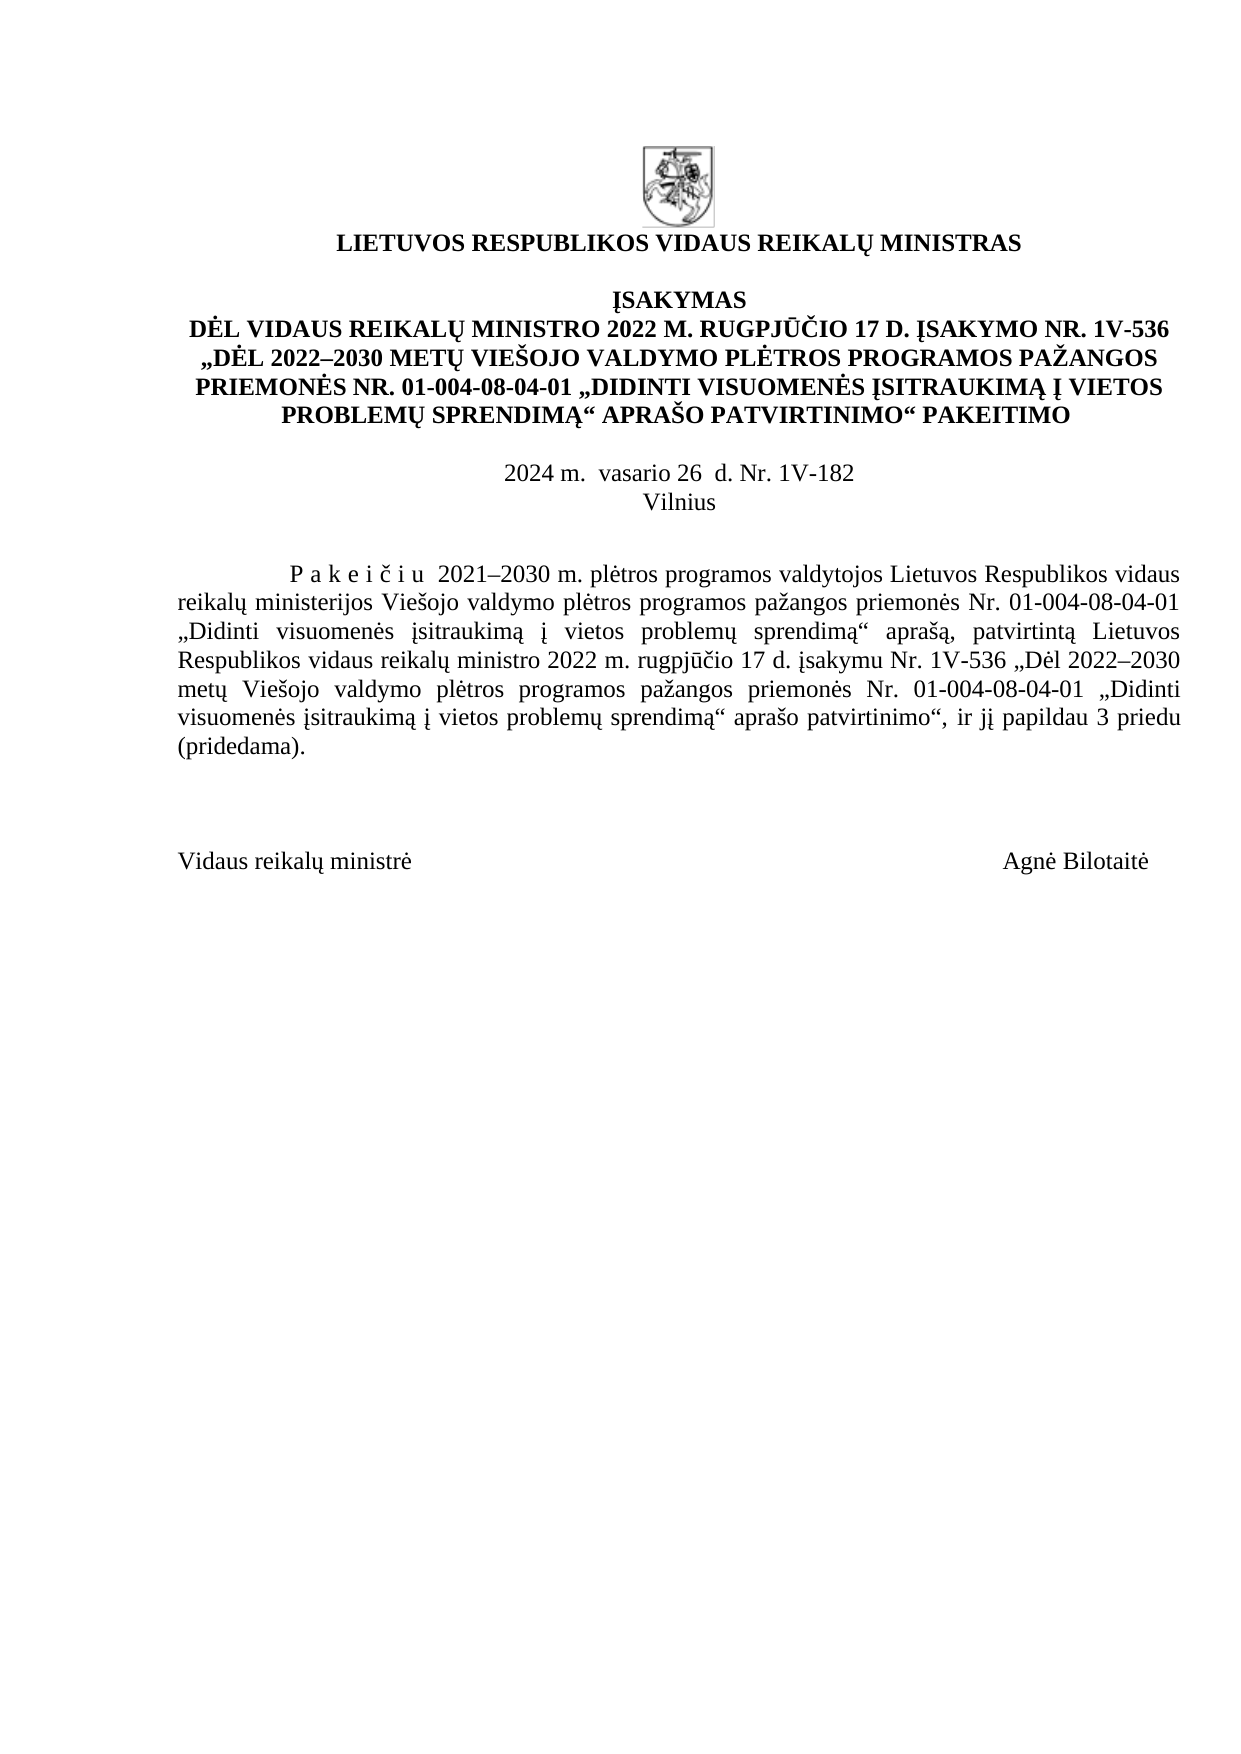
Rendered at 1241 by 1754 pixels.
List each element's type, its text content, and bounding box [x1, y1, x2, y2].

text LIETUVOS RESPUBLIKOS VIDAUS REIKALŲ MINISTRAS [177, 228, 1181, 257]
text ĮSAKYMAS [177, 286, 1181, 314]
text P a k e i č i u 2021–2030 m. plėtros programos valdytojos Lietuvos Respublikos vidaus reikalų ministerijos Viešojo valdymo plėtros programos pažangos priemonės Nr. 01-004-08-04-01 „Didinti visuomenės įsitraukimą į vietos problemų sprendimą“ aprašą, patvirtintą Lietuvos Respublikos vidaus reikalų ministro 2022 m. rugpjūčio 17 d. įsakymu Nr. 1V-536 „Dėl 2022–2030 metų Viešojo valdymo plėtros programos pažangos priemonės Nr. 01-004-08-04-01 „Didinti visuomenės įsitraukimą į vietos problemų sprendimą“ aprašo patvirtinimo“, ir jį papildau 3 priedu (pridedama). [177, 559, 1181, 760]
text Vidaus reikalų ministrė Agnė Bilotaitė [177, 846, 1181, 875]
text DĖL VIDAUS REIKALŲ MINISTRO 2022 M. RUGPJŪČIO 17 D. ĮSAKYMO NR. 1V-536 „DĖL 2022–2030 METŲ VIEŠOJO VALDYMO PLĖTROS PROGRAMOS PAŽANGOS PRIEMONĖS NR. 01-004-08-04-01 „DIDINTI VISUOMENĖS ĮSITRAUKIMĄ Į VIETOS PROBLEMŲ SPRENDIMĄ“ APRAŠO PATVIRTINIMO“ PAKEITIMO [177, 314, 1181, 429]
text Vilnius [177, 487, 1181, 516]
text 2024 m. vasario 26 d. Nr. 1V-182 [177, 458, 1181, 487]
